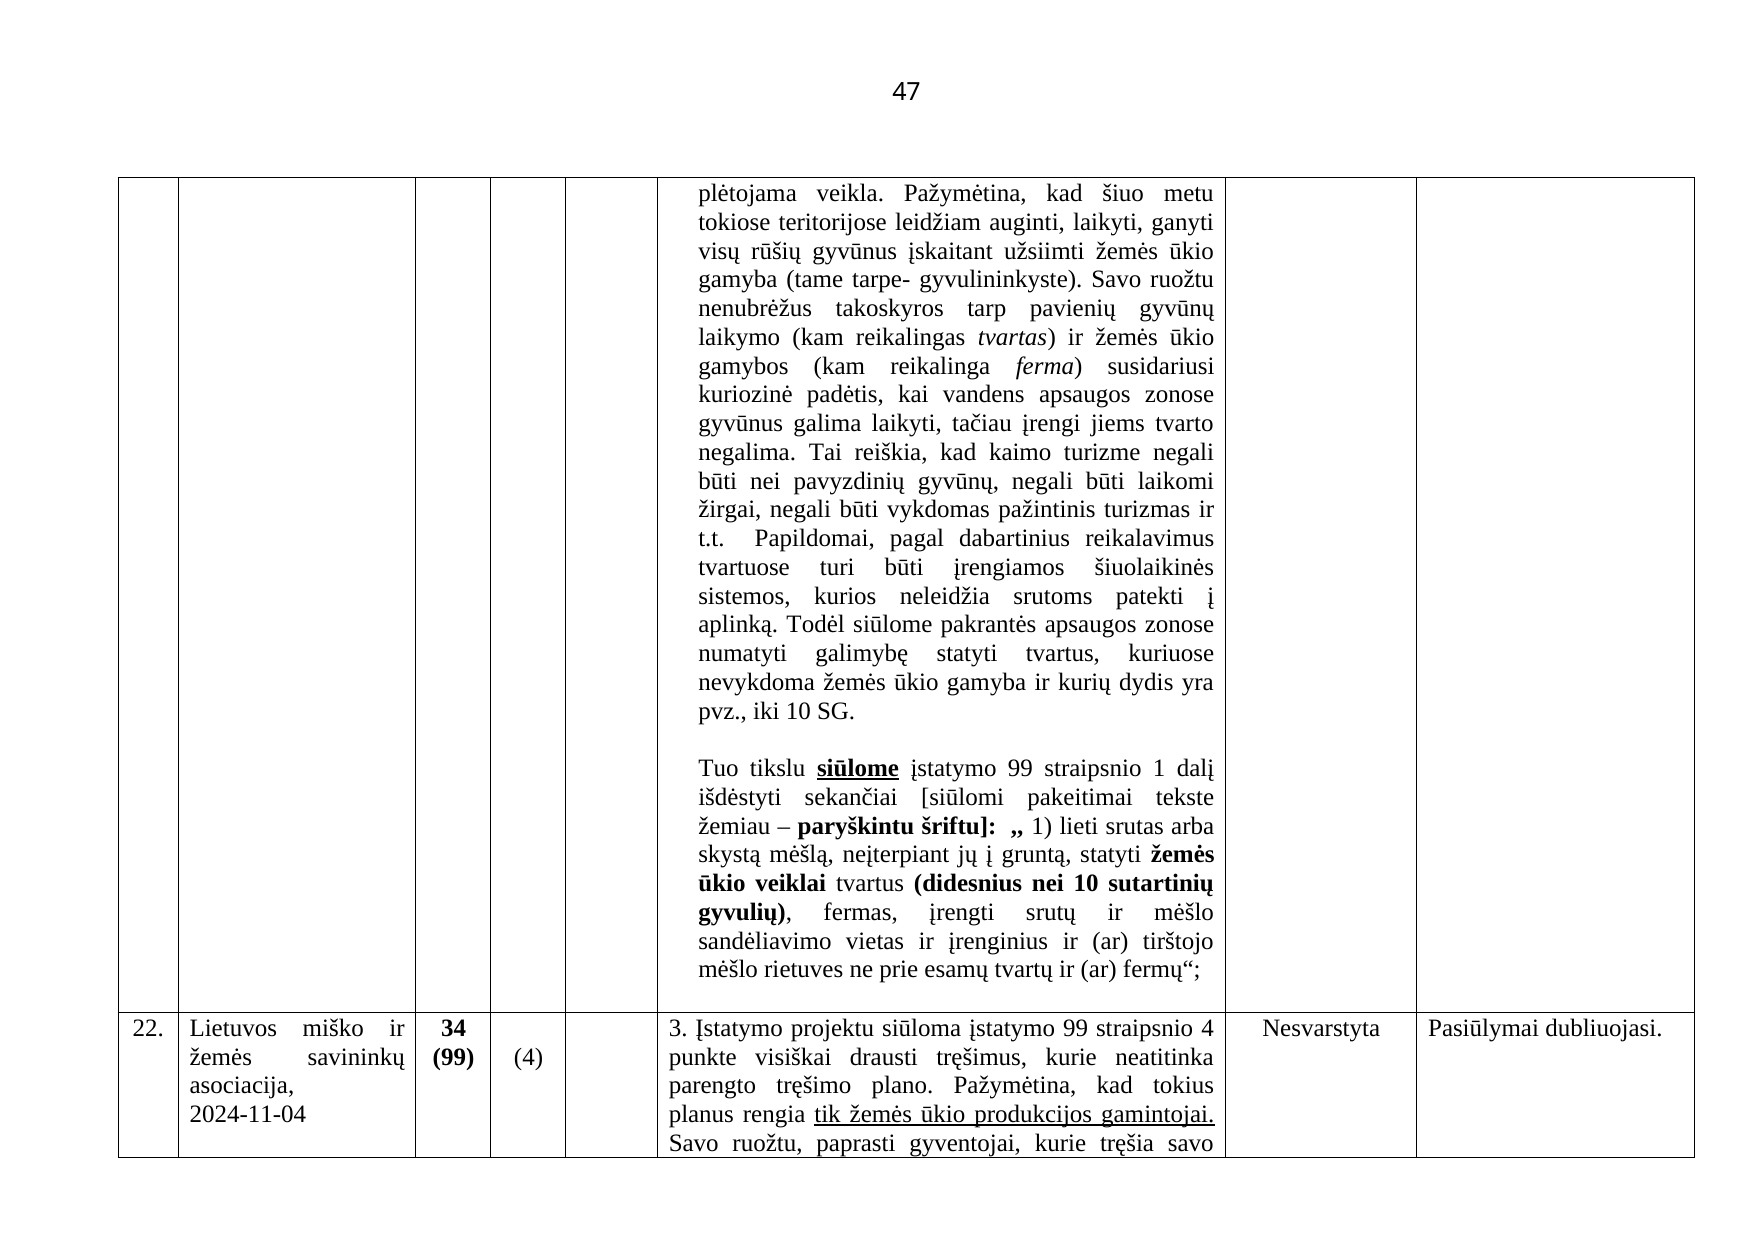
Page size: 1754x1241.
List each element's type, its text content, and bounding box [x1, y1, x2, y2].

table_cell Lietuvos miško ir žemės savininkų asociacija, 2024-11-04 [179, 1013, 415, 1157]
table_cell plėtojama veikla. Pažymėtina, kad šiuo metu tokiose teritorijose leidžiam auginti, laikyti, ganyti visų rūšių gyvūnus įskaitant užsiimti žemės ūkio gamyba (tame tarpe- gyvulininkyste). Savo ruožtu nenubrėžus takoskyros tarp pavienių gyvūnų laikymo (kam reikalingas tvartas) ir žemės ūkio gamybos (kam reikalinga ferma) susidariusi kuriozinė padėtis, kai vandens apsaugos zonose gyvūnus galima laikyti, tačiau įrengi jiems tvarto negalima. Tai reiškia, kad kaimo turizme negali būti nei pavyzdinių gyvūnų, negali būti laikomi žirgai, negali būti vykdomas pažintinis turizmas ir t.t. Papildomai, pagal dabartinius reikalavimus tvartuose turi būti įrengiamos šiuolaikinės sistemos, kurios neleidžia srutoms patekti į aplinką. Todėl siūlome pakrantės apsaugos zonose numatyti galimybę statyti tvartus, kuriuose nevykdoma žemės ūkio gamyba ir kurių dydis yra pvz., iki 10 SG. Tuo tikslu siūlome įstatymo 99 straipsnio 1 dalį išdėstyti sekančiai [siūlomi pakeitimai tekste žemiau – paryškintu šriftu]: ,, 1) lieti srutas arba skystą mėšlą, neįterpiant jų į gruntą, statyti žemės ūkio veiklai tvartus (didesnius nei 10 sutartinių gyvulių), fermas, įrengti srutų ir mėšlo sandėliavimo vietas ir įrenginius ir (ar) tirštojo mėšlo rietuves ne prie esamų tvartų ir (ar) fermų“; [658, 178, 1225, 1012]
table_cell [566, 1013, 657, 1157]
table_cell [416, 178, 490, 1012]
table_cell Nesvarstyta [1226, 1013, 1416, 1157]
table_cell 3. Įstatymo projektu siūloma įstatymo 99 straipsnio 4 punkte visiškai drausti tręšimus, kurie neatitinka parengto tręšimo plano. Pažymėtina, kad tokius planus rengia tik žemės ūkio produkcijos gamintojai. Savo ruožtu, paprasti gyventojai, kurie tręšia savo [658, 1013, 1225, 1157]
table_cell [566, 178, 657, 1012]
table_cell Pasiūlymai dubliuojasi. [1417, 1013, 1694, 1157]
table_cell (4) [491, 1013, 565, 1157]
table_cell [1695, 177, 1702, 1012]
table_cell 34 (99) [416, 1013, 490, 1157]
table_cell [1695, 1012, 1702, 1157]
table_cell [179, 178, 415, 1012]
table_cell [1417, 178, 1694, 1012]
table_cell [491, 178, 565, 1012]
table_cell 22. [119, 1013, 178, 1157]
table_cell [119, 178, 178, 1012]
table_cell [1226, 178, 1416, 1012]
